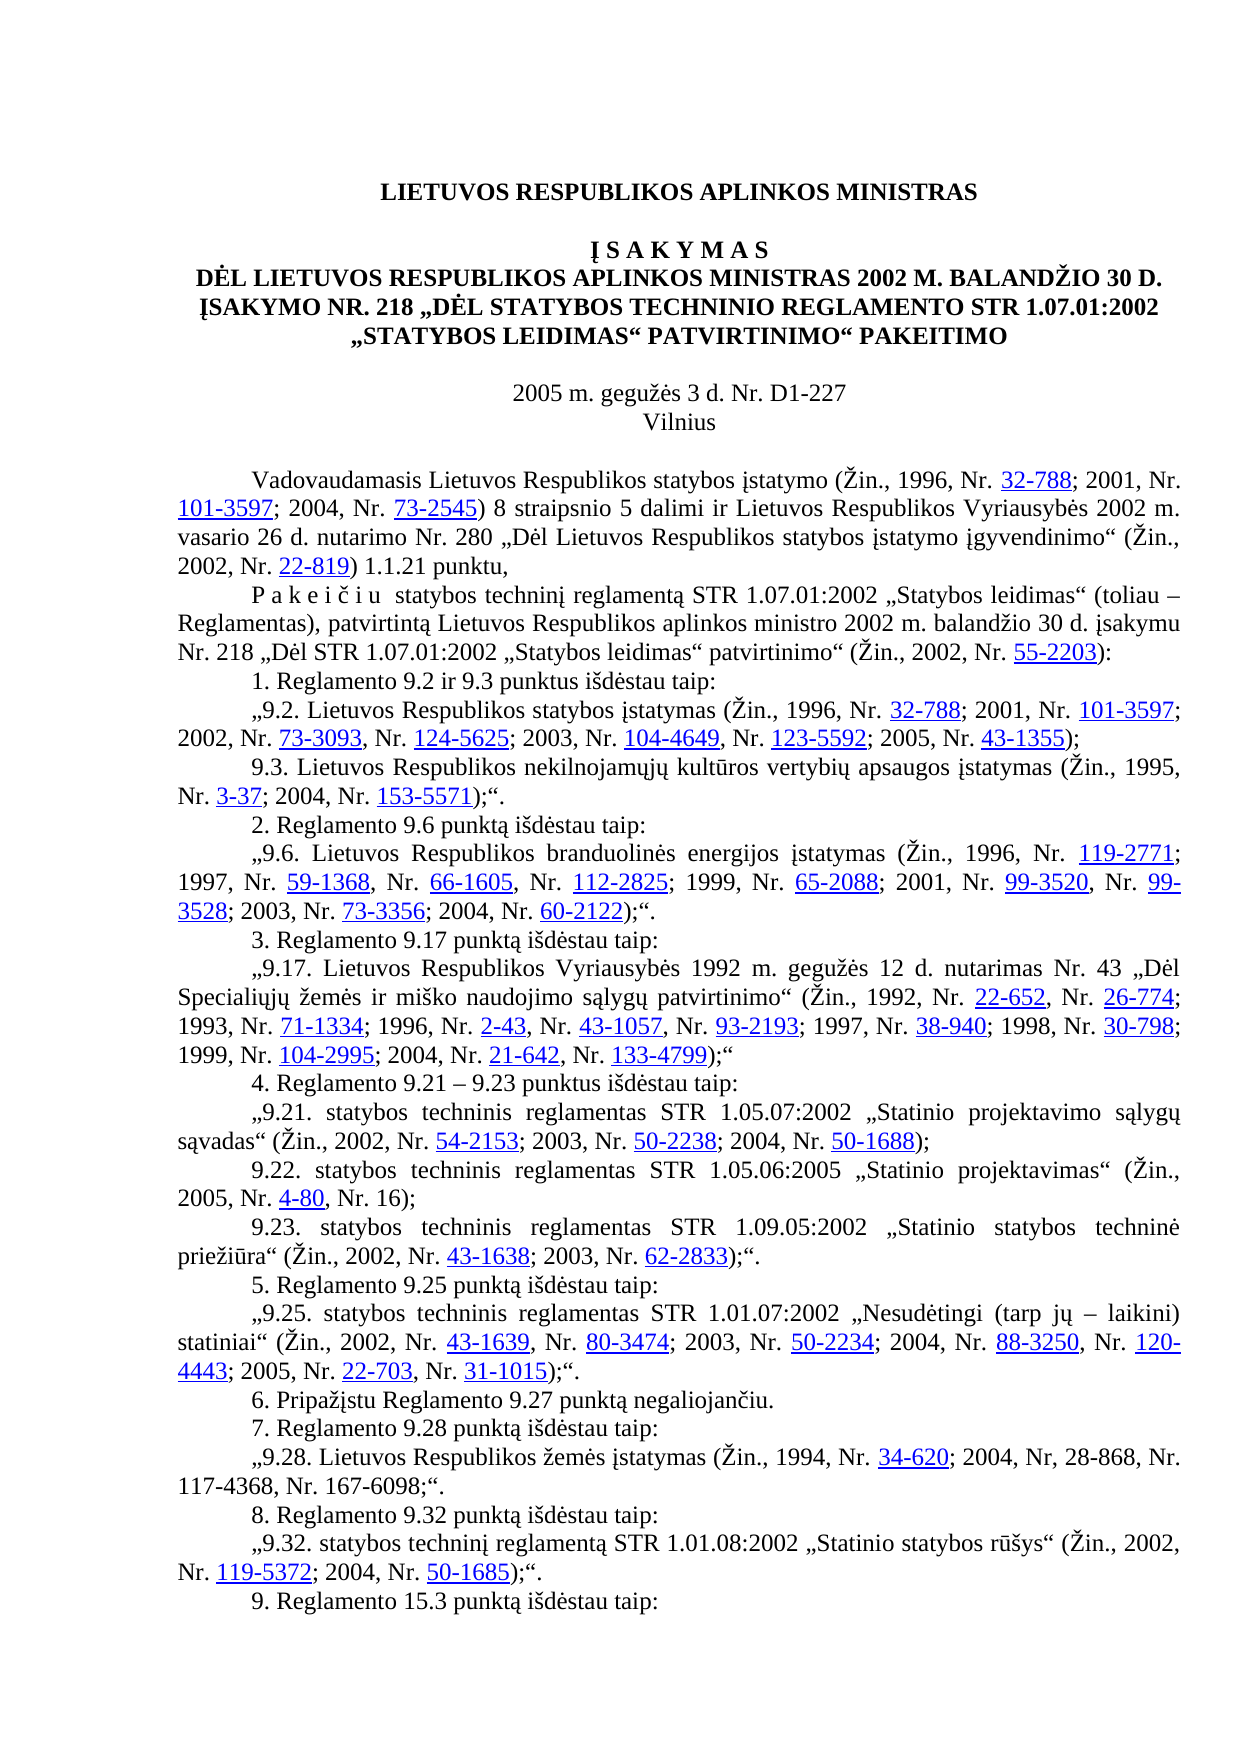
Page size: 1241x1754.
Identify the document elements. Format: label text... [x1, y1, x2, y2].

text 2005 m. gegužės 3 d. Nr. D1-227 [177, 378, 1181, 407]
text 2. Reglamento 9.6 punktą išdėstau taip: [177, 810, 1181, 838]
text 3. Reglamento 9.17 punktą išdėstau taip: [177, 925, 1181, 953]
text Vadovaudamasis Lietuvos Respublikos statybos įstatymo (Žin., 1996, Nr. 32-788; 2001, Nr. 101-3597; 2004, Nr. 73-2545) 8 straipsnio 5 dalimi ir Lietuvos Respublikos Vyriausybės 2002 m. vasario 26 d. nutarimo Nr. 280 „Dėl Lietuvos Respublikos statybos įstatymo įgyvendinimo“ (Žin., 2002, Nr. 22-819) 1.1.21 punktu, [177, 465, 1181, 580]
text 7. Reglamento 9.28 punktą išdėstau taip: [177, 1413, 1181, 1442]
text 9. Reglamento 15.3 punktą išdėstau taip: [177, 1586, 1181, 1615]
text „9.2. Lietuvos Respublikos statybos įstatymas (Žin., 1996, Nr. 32-788; 2001, Nr. 101-3597; 2002, Nr. 73-3093, Nr. 124-5625; 2003, Nr. 104-4649, Nr. 123-5592; 2005, Nr. 43-1355); [177, 695, 1181, 752]
text Vilnius [177, 407, 1181, 436]
text 4. Reglamento 9.21 – 9.23 punktus išdėstau taip: [177, 1068, 1181, 1097]
text „9.28. Lietuvos Respublikos žemės įstatymas (Žin., 1994, Nr. 34-620; 2004, Nr, 28-868, Nr. 117-4368, Nr. 167-6098;“. [177, 1442, 1181, 1500]
text LIETUVOS RESPUBLIKOS APLINKOS MINISTRAS [177, 177, 1181, 206]
text 5. Reglamento 9.25 punktą išdėstau taip: [177, 1270, 1181, 1298]
text 1. Reglamento 9.2 ir 9.3 punktus išdėstau taip: [177, 666, 1181, 695]
text DĖL LIETUVOS RESPUBLIKOS APLINKOS MINISTRAS 2002 M. BALANDŽIO 30 D. ĮSAKYMO NR. 218 „DĖL STATYBOS TECHNINIO REGLAMENTO STR 1.07.01:2002 „STATYBOS LEIDIMAS“ PATVIRTINIMO“ PAKEITIMO [177, 263, 1181, 350]
text 9.23. statybos techninis reglamentas STR 1.09.05:2002 „Statinio statybos techninė priežiūra“ (Žin., 2002, Nr. 43-1638; 2003, Nr. 62-2833);“. [177, 1212, 1181, 1270]
text 9.22. statybos techninis reglamentas STR 1.05.06:2005 „Statinio projektavimas“ (Žin., 2005, Nr. 4-80, Nr. 16); [177, 1155, 1181, 1212]
text „9.6. Lietuvos Respublikos branduolinės energijos įstatymas (Žin., 1996, Nr. 119-2771; 1997, Nr. 59-1368, Nr. 66-1605, Nr. 112-2825; 1999, Nr. 65-2088; 2001, Nr. 99-3520, Nr. 99-3528; 2003, Nr. 73-3356; 2004, Nr. 60-2122);“. [177, 838, 1181, 925]
text Į S A K Y M A S [177, 235, 1181, 263]
text Pakeičiu statybos techninį reglamentą STR 1.07.01:2002 „Statybos leidimas“ (toliau – Reglamentas), patvirtintą Lietuvos Respublikos aplinkos ministro 2002 m. balandžio 30 d. įsakymu Nr. 218 „Dėl STR 1.07.01:2002 „Statybos leidimas“ patvirtinimo“ (Žin., 2002, Nr. 55-2203): [177, 580, 1181, 666]
text „9.17. Lietuvos Respublikos Vyriausybės 1992 m. gegužės 12 d. nutarimas Nr. 43 „Dėl Specialiųjų žemės ir miško naudojimo sąlygų patvirtinimo“ (Žin., 1992, Nr. 22-652, Nr. 26-774; 1993, Nr. 71-1334; 1996, Nr. 2-43, Nr. 43-1057, Nr. 93-2193; 1997, Nr. 38-940; 1998, Nr. 30-798; 1999, Nr. 104-2995; 2004, Nr. 21-642, Nr. 133-4799);“ [177, 953, 1181, 1068]
text 9.3. Lietuvos Respublikos nekilnojamųjų kultūros vertybių apsaugos įstatymas (Žin., 1995, Nr. 3-37; 2004, Nr. 153-5571);“. [177, 752, 1181, 810]
text „9.21. statybos techninis reglamentas STR 1.05.07:2002 „Statinio projektavimo sąlygų sąvadas“ (Žin., 2002, Nr. 54-2153; 2003, Nr. 50-2238; 2004, Nr. 50-1688); [177, 1097, 1181, 1155]
text „9.32. statybos techninį reglamentą STR 1.01.08:2002 „Statinio statybos rūšys“ (Žin., 2002, Nr. 119-5372; 2004, Nr. 50-1685);“. [177, 1528, 1181, 1586]
text 8. Reglamento 9.32 punktą išdėstau taip: [177, 1500, 1181, 1528]
text 6. Pripažįstu Reglamento 9.27 punktą negaliojančiu. [177, 1385, 1181, 1413]
text „9.25. statybos techninis reglamentas STR 1.01.07:2002 „Nesudėtingi (tarp jų – laikini) statiniai“ (Žin., 2002, Nr. 43-1639, Nr. 80-3474; 2003, Nr. 50-2234; 2004, Nr. 88-3250, Nr. 120-4443; 2005, Nr. 22-703, Nr. 31-1015);“. [177, 1298, 1181, 1385]
